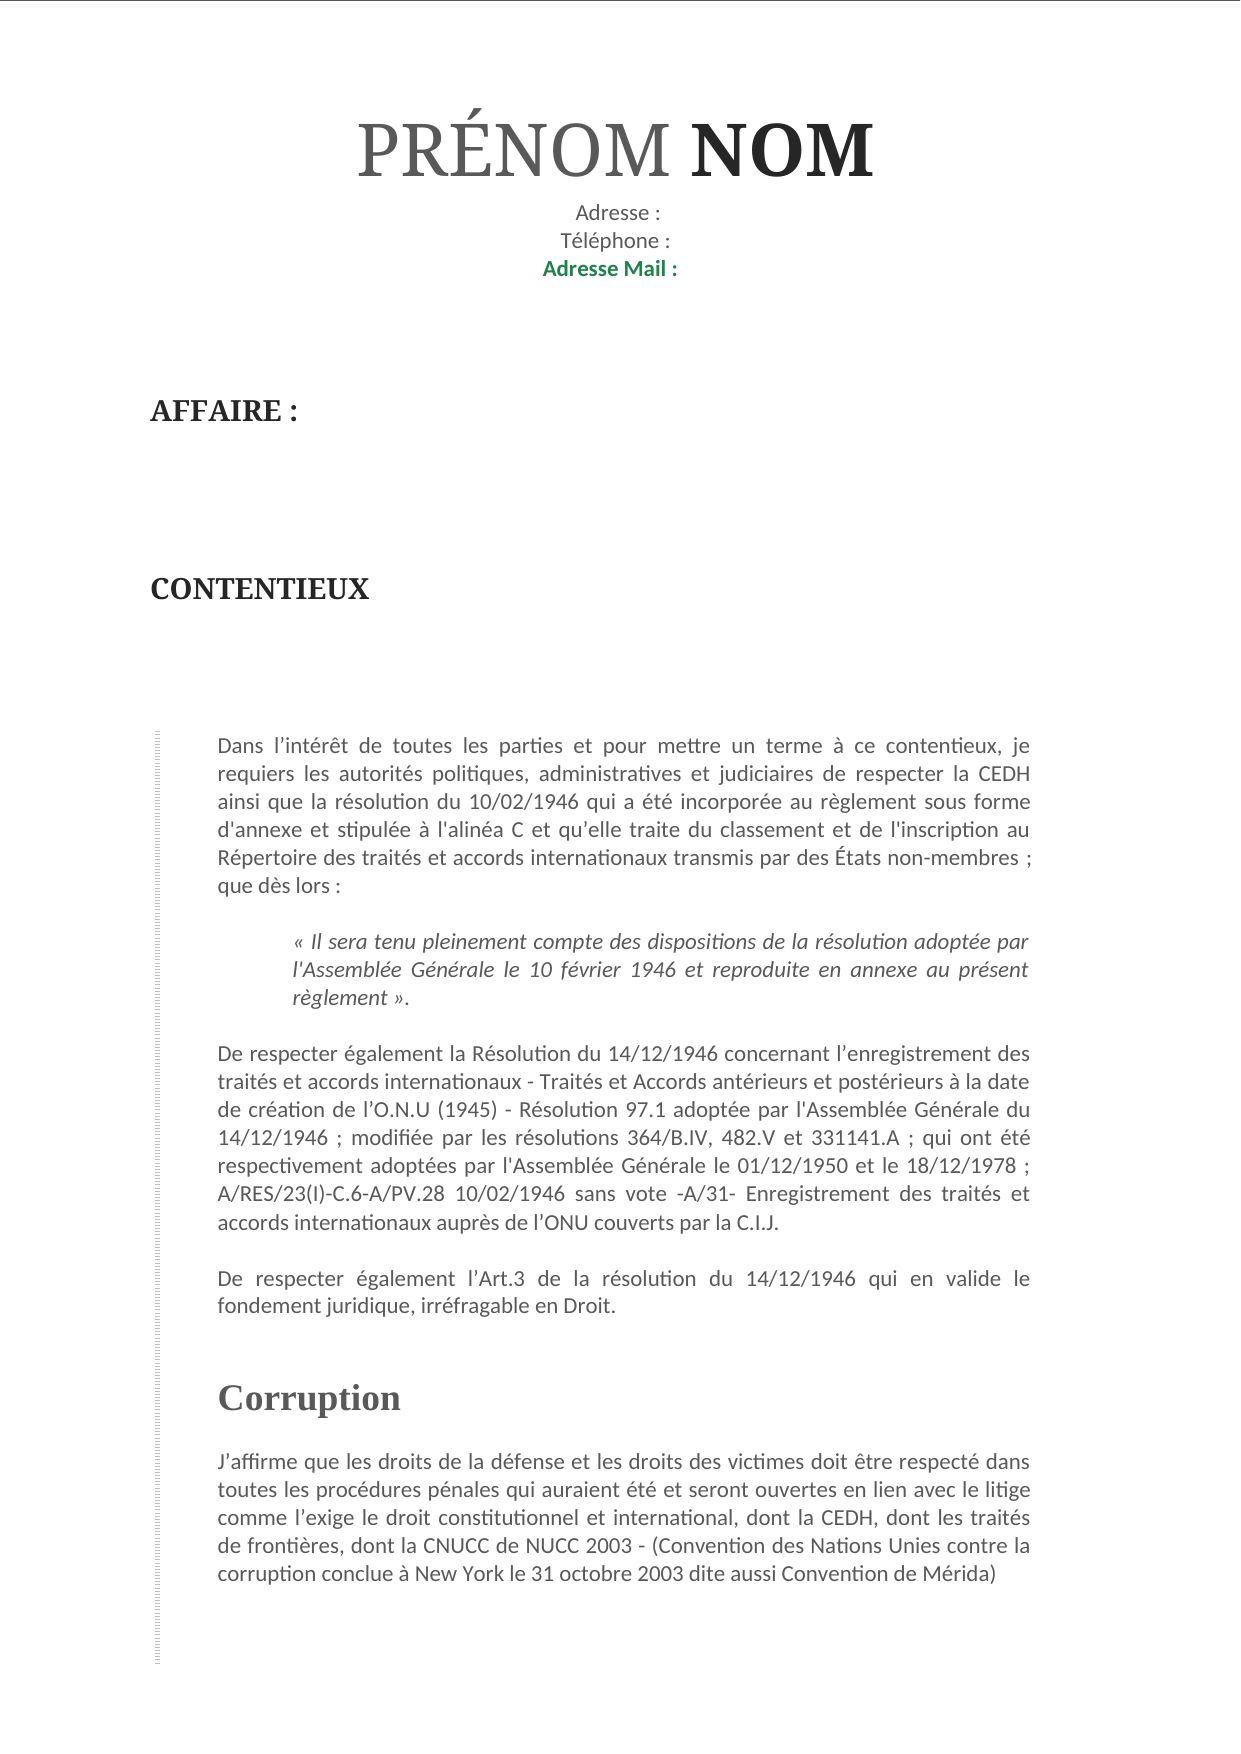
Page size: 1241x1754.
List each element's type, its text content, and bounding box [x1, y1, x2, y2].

table_cell [158, 1615, 1032, 1666]
table_cell Affaire : [150, 303, 1081, 527]
table_header Prénom Nom Adresse : Téléphone : Adresse Mail : [150, 99, 1081, 303]
subtitle Contentieux [150, 568, 1090, 608]
table_header Dans l’intérêt de toutes les parties et pour mettre un terme à ce contentieux, je requiers les autorités politiques, administratives et judiciaires de respecter la CEDH ainsi que la résolution du 10/02/1946 qui a été incorporée au règlement sous forme d'annexe et stipulée à l'alinéa C et qu’elle traite du classement et de l'inscription au Répertoire des traités et accords internationaux transmis par des États non-membres ; que dès lors : « Il sera tenu pleinement compte des dispositions de la résolution adoptée par l'Assemblée Générale le 10 février 1946 et reproduite en annexe au présent règlement ». De respecter également la Résolution du 14/12/1946 concernant l’enregistrement des traités et accords internationaux - Traités et Accords antérieurs et postérieurs à la date de création de l’O.N.U (1945) - Résolution 97.1 adoptée par l'Assemblée Générale du 14/12/1946 ; modifiée par les résolutions 364/B.IV, 482.V et 331141.A ; qui ont été respectivement adoptées par l'Assemblée Générale le 01/12/1950 et le 18/12/1978 ; A/RES/23(I)-C.6-A/PV.28 10/02/1946 sans vote -A/31- Enregistrement des traités et accords internationaux auprès de l’ONU couverts par la C.I.J. De respecter également l’Art.3 de la résolution du 14/12/1946 qui en valide le fondement juridique, irréfragable en Droit. Corruption J’affirme que les droits de la défense et les droits des victimes doit être respecté dans toutes les procédures pénales qui auraient été et seront ouvertes en lien avec le litige comme l’exige le droit constitutionnel et international, dont la CEDH, dont les traités de frontières, dont la CNUCC de NUCC 2003 - (Convention des Nations Unies contre la corruption conclue à New York le 31 octobre 2003 dite aussi Convention de Mérida) [158, 731, 1032, 1615]
